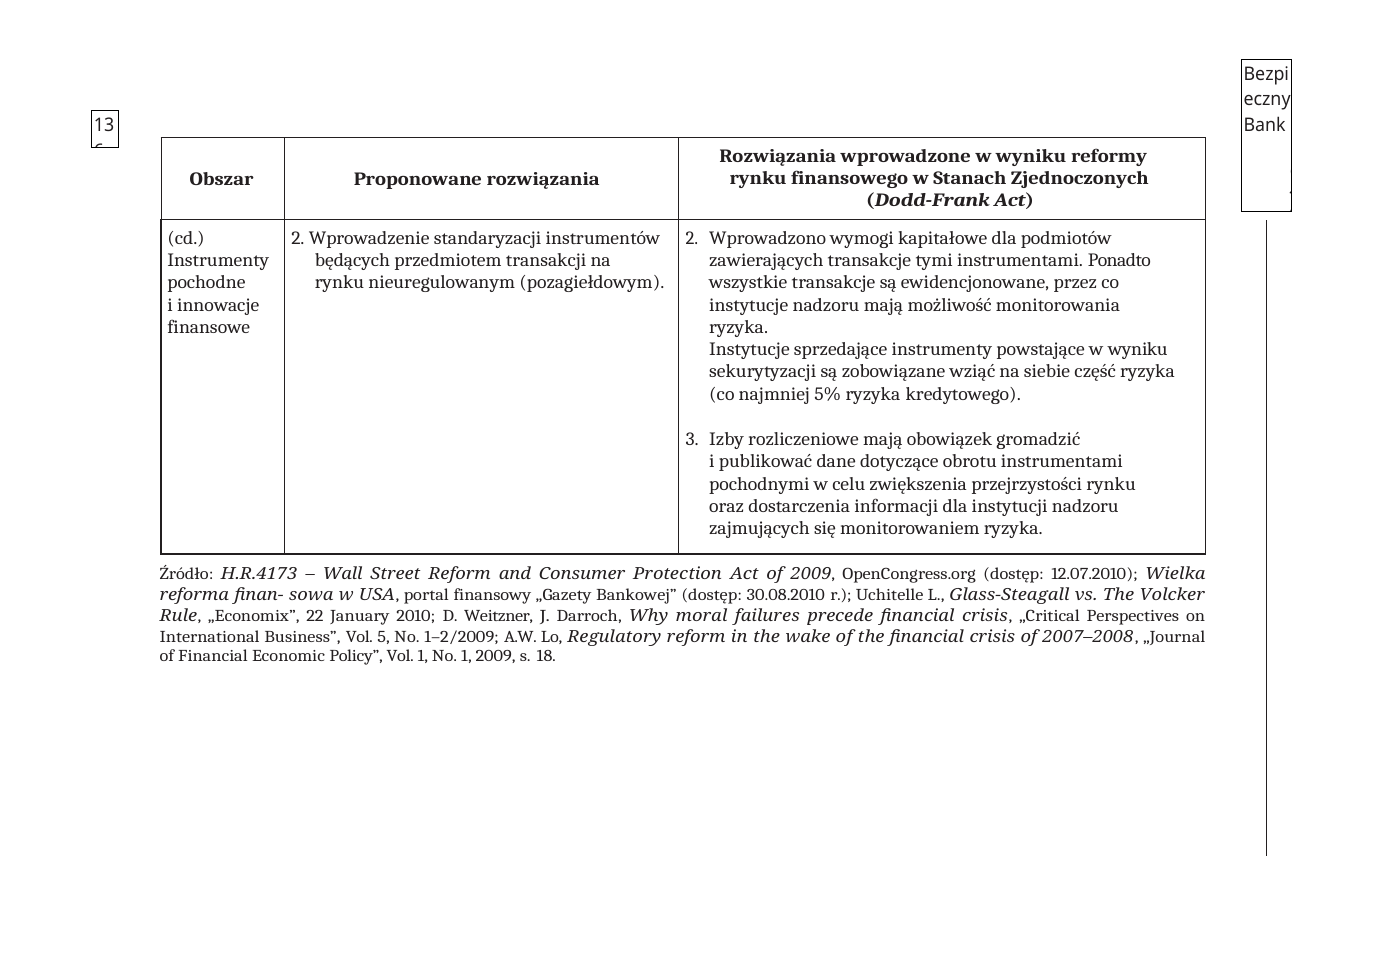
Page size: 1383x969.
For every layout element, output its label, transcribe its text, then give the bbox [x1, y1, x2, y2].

table_header Obszar [162, 138, 284, 219]
text 136 [94, 111, 118, 147]
table_cell (cd.) Instrumenty pochodne i innowacje finansowe [162, 220, 284, 553]
table_header Rozwiązania wprowadzone w wyniku reformy rynku finansowego w Stanach Zjednoczonych (Dodd-Frank Act) [679, 138, 1205, 219]
table_header Proponowane rozwiązania [285, 138, 678, 219]
text Bezpieczny Bank [1243, 60, 1291, 137]
table_cell Wprowadzono wymogi kapitałowe dla podmiotów zawierających transakcje tymi instrumentami. Ponadto wszystkie transakcje są ewidencjonowane, przez co instytucje nadzoru mają możliwość monitorowania ryzyka. Instytucje sprzedające instrumenty powstające w wyniku sekurytyzacji są zobowiązane wziąć na siebie część ryzyka (co najmniej 5% ryzyka kredytowego). Izby rozliczeniowe mają obowiązek gromadzić i publikować dane dotyczące obrotu instrumentami pochodnymi w celu zwiększenia przejrzystości rynku oraz dostarczenia informacji dla instytucji nadzoru zajmujących się monitorowaniem ryzyka. [679, 220, 1205, 553]
table_cell 2. Wprowadzenie standaryzacji instrumentów będących przedmiotem transakcji na rynku nieuregulowanym (pozagiełdowym). [285, 220, 678, 553]
text Źródło: H.R.4173 – Wall Street Reform and Consumer Protection Act of 2009, OpenCongress.org (dostęp: 12.07.2010); Wielka reforma finan- sowa w USA, portal finansowy „Gazety Bankowej” (dostęp: 30.08.2010 r.); Uchitelle L., Glass-Steagall vs. The Volcker Rule, „Economix”, 22 January 2010; D. Weitzner, J. Darroch, Why moral failures precede financial crisis, „Critical Perspectives on International Business”, Vol. 5, No. 1–2/2009; A.W. Lo, Regulatory reform in the wake of the financial crisis of 2007–2008, „Journal of Financial Economic Policy”, Vol. 1, No. 1, 2009, s. 18. [159, 563, 1205, 665]
